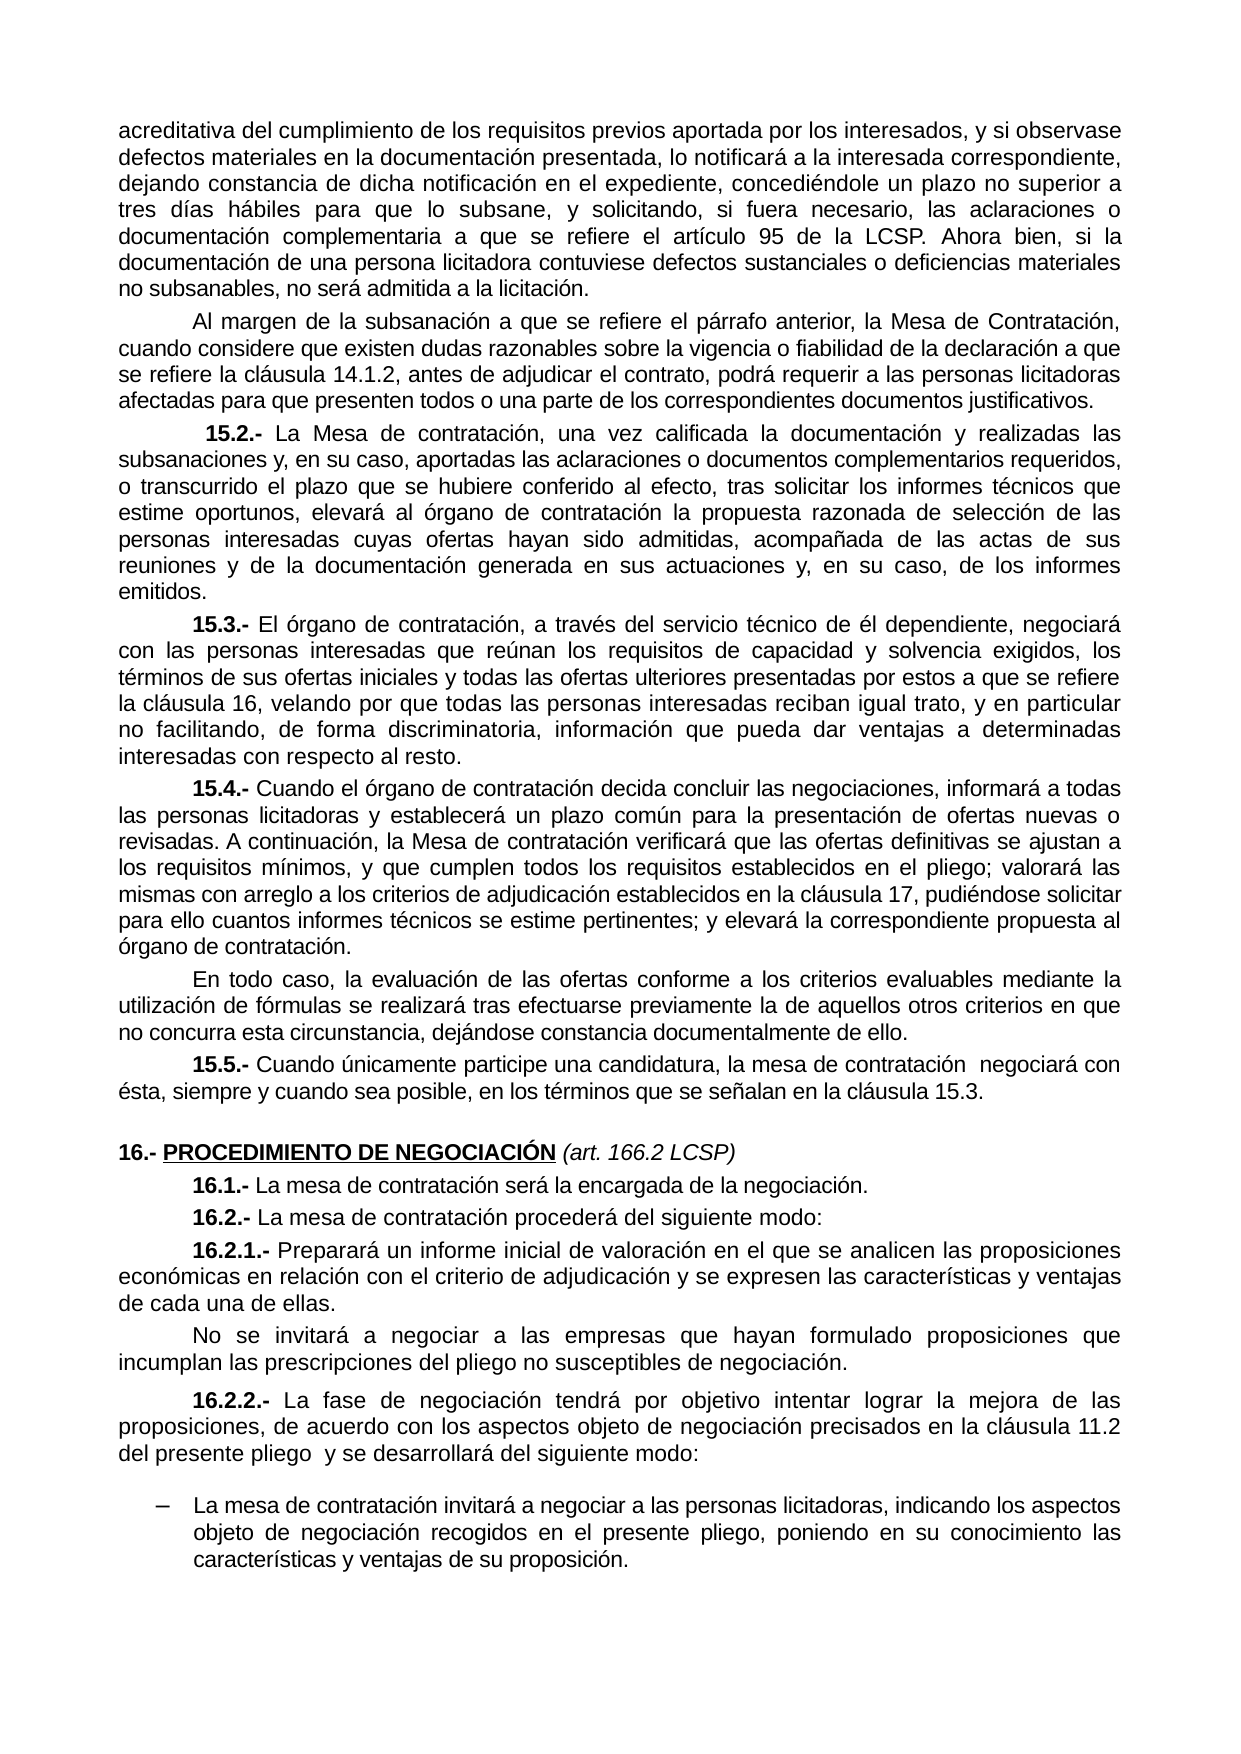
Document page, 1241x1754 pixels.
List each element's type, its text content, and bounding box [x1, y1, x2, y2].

text 15.5.- Cuando únicamente participe una candidatura, la mesa de contratación negociará con ésta, siempre y cuando sea posible, en los términos que se señalan en la cláusula 15.3. [118, 1051, 1122, 1104]
text 16.1.- La mesa de contratación será la encargada de la negociación. [118, 1172, 1122, 1198]
text 15.2.- La Mesa de contratación, una vez calificada la documentación y realizadas las subsanaciones y, en su caso, aportadas las aclaraciones o documentos complementarios requeridos, o transcurrido el plazo que se hubiere conferido al efecto, tras solicitar los informes técnicos que estime oportunos, elevará al órgano de contratación la propuesta razonada de selección de las personas interesadas cuyas ofertas hayan sido admitidas, acompañada de las actas de sus reuniones y de la documentación generada en sus actuaciones y, en su caso, de los informes emitidos. [118, 420, 1122, 604]
text acreditativa del cumplimiento de los requisitos previos aportada por los interesados, y si observase defectos materiales en la documentación presentada, lo notificará a la interesada correspondiente, dejando constancia de dicha notificación en el expediente, concediéndole un plazo no superior a tres días hábiles para que lo subsane, y solicitando, si fuera necesario, las aclaraciones o documentación complementaria a que se refiere el artículo 95 de la LCSP. Ahora bien, si la documentación de una persona licitadora contuviese defectos sustanciales o deficiencias materiales no subsanables, no será admitida a la licitación. [118, 117, 1122, 302]
text En todo caso, la evaluación de las ofertas conforme a los criterios evaluables mediante la utilización de fórmulas se realizará tras efectuarse previamente la de aquellos otros criterios en que no concurra esta circunstancia, dejándose constancia documentalmente de ello. [118, 966, 1122, 1045]
text 16.2.2.- La fase de negociación tendrá por objetivo intentar lograr la mejora de las proposiciones, de acuerdo con los aspectos objeto de negociación precisados en la cláusula 11.2 del presente pliego y se desarrollará del siguiente modo: [118, 1387, 1122, 1466]
list La mesa de contratación invitará a negociar a las personas licitadoras, indicando los aspectos objeto de negociación recogidos en el presente pliego, poniendo en su conocimiento las características y ventajas de su proposición. [156, 1492, 1122, 1572]
text Al margen de la subsanación a que se refiere el párrafo anterior, la Mesa de Contratación, cuando considere que existen dudas razonables sobre la vigencia o fiabilidad de la declaración a que se refiere la cláusula 14.1.2, antes de adjudicar el contrato, podrá requerir a las personas licitadoras afectadas para que presenten todos o una parte de los correspondientes documentos justificativos. [118, 308, 1122, 414]
text 15.3.- El órgano de contratación, a través del servicio técnico de él dependiente, negociará con las personas interesadas que reúnan los requisitos de capacidad y solvencia exigidos, los términos de sus ofertas iniciales y todas las ofertas ulteriores presentadas por estos a que se refiere la cláusula 16, velando por que todas las personas interesadas reciban igual trato, y en particular no facilitando, de forma discriminatoria, información que pueda dar ventajas a determinadas interesadas con respecto al resto. [118, 611, 1122, 769]
text 16.2.1.- Preparará un informe inicial de valoración en el que se analicen las proposiciones económicas en relación con el criterio de adjudicación y se expresen las características y ventajas de cada una de ellas. [118, 1237, 1122, 1316]
text 15.4.- Cuando el órgano de contratación decida concluir las negociaciones, informará a todas las personas licitadoras y establecerá un plazo común para la presentación de ofertas nuevas o revisadas. A continuación, la Mesa de contratación verificará que las ofertas definitivas se ajustan a los requisitos mínimos, y que cumplen todos los requisitos establecidos en el pliego; valorará las mismas con arreglo a los criterios de adjudicación establecidos en la cláusula 17, pudiéndose solicitar para ello cuantos informes técnicos se estime pertinentes; y elevará la correspondiente propuesta al órgano de contratación. [118, 775, 1122, 960]
text 16.- PROCEDIMIENTO DE NEGOCIACIÓN (art. 166.2 LCSP) [118, 1139, 1122, 1165]
text No se invitará a negociar a las empresas que hayan formulado proposiciones que incumplan las prescripciones del pliego no susceptibles de negociación. [118, 1322, 1122, 1375]
text 16.2.- La mesa de contratación procederá del siguiente modo: [118, 1204, 1122, 1231]
